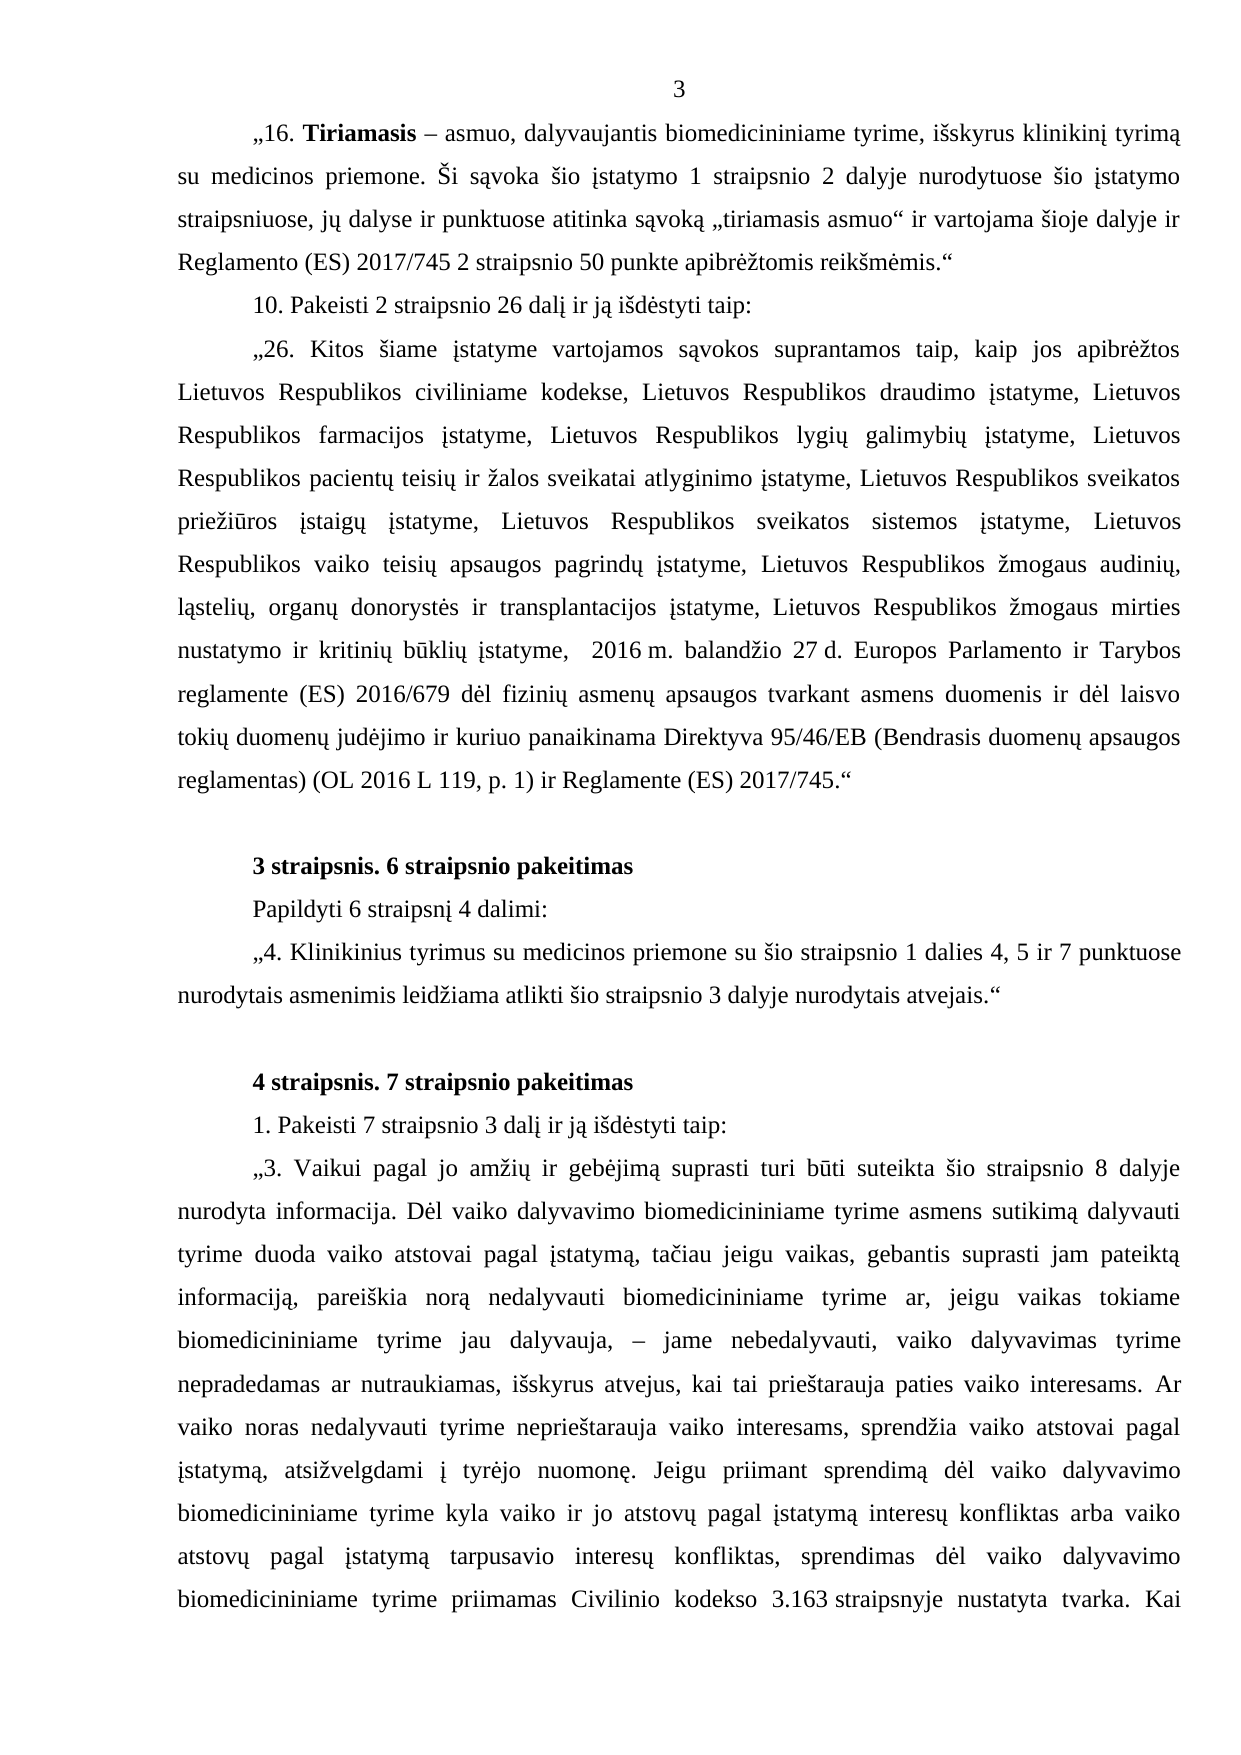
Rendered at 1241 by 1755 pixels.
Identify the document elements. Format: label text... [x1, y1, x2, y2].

text 4 straipsnis. 7 straipsnio pakeitimas [177, 1067, 1181, 1096]
text Papildyti 6 straipsnį 4 dalimi: [177, 894, 1181, 923]
text „3. Vaikui pagal jo amžių ir gebėjimą suprasti turi būti suteikta šio straipsnio 8 dalyje nurodyta informacija. Dėl vaiko dalyvavimo biomedicininiame tyrime asmens sutikimą dalyvauti tyrime duoda vaiko atstovai pagal įstatymą, tačiau jeigu vaikas, gebantis suprasti jam pateiktą informaciją, pareiškia norą nedalyvauti biomedicininiame tyrime ar, jeigu vaikas tokiame biomedicininiame tyrime jau dalyvauja, – jame nebedalyvauti, vaiko dalyvavimas tyrime nepradedamas ar nutraukiamas, išskyrus atvejus, kai tai prieštarauja paties vaiko interesams. Ar vaiko noras nedalyvauti tyrime neprieštarauja vaiko interesams, sprendžia vaiko atstovai pagal įstatymą, atsižvelgdami į tyrėjo nuomonę. Jeigu priimant sprendimą dėl vaiko dalyvavimo biomedicininiame tyrime kyla vaiko ir jo atstovų pagal įstatymą interesų konfliktas arba vaiko atstovų pagal įstatymą tarpusavio interesų konfliktas, sprendimas dėl vaiko dalyvavimo biomedicininiame tyrime priimamas Civilinio kodekso 3.163 straipsnyje nustatyta tvarka. Kai [177, 1153, 1181, 1613]
text „16. Tiriamasis – asmuo, dalyvaujantis biomedicininiame tyrime, išskyrus klinikinį tyrimą su medicinos priemone. Ši sąvoka šio įstatymo 1 straipsnio 2 dalyje nurodytuose šio įstatymo straipsniuose, jų dalyse ir punktuose atitinka sąvoką „tiriamasis asmuo“ ir vartojama šioje dalyje ir Reglamento (ES) 2017/745 2 straipsnio 50 punkte apibrėžtomis reikšmėmis.“ [177, 118, 1181, 276]
text 1. Pakeisti 7 straipsnio 3 dalį ir ją išdėstyti taip: [177, 1110, 1181, 1139]
text „4. Klinikinius tyrimus su medicinos priemone su šio straipsnio 1 dalies 4, 5 ir 7 punktuose nurodytais asmenimis leidžiama atlikti šio straipsnio 3 dalyje nurodytais atvejais.“ [177, 937, 1181, 1009]
text 10. Pakeisti 2 straipsnio 26 dalį ir ją išdėstyti taip: [177, 291, 1181, 319]
text 3 straipsnis. 6 straipsnio pakeitimas [177, 851, 1181, 880]
text „26. Kitos šiame įstatyme vartojamos sąvokos suprantamos taip, kaip jos apibrėžtos Lietuvos Respublikos civiliniame kodekse, Lietuvos Respublikos draudimo įstatyme, Lietuvos Respublikos farmacijos įstatyme, Lietuvos Respublikos lygių galimybių įstatyme, Lietuvos Respublikos pacientų teisių ir žalos sveikatai atlyginimo įstatyme, Lietuvos Respublikos sveikatos priežiūros įstaigų įstatyme, Lietuvos Respublikos sveikatos sistemos įstatyme, Lietuvos Respublikos vaiko teisių apsaugos pagrindų įstatyme, Lietuvos Respublikos žmogaus audinių, ląstelių, organų donorystės ir transplantacijos įstatyme, Lietuvos Respublikos žmogaus mirties nustatymo ir kritinių būklių įstatyme, 2016 m. balandžio 27 d. Europos Parlamento ir Tarybos reglamente (ES) 2016/679 dėl fizinių asmenų apsaugos tvarkant asmens duomenis ir dėl laisvo tokių duomenų judėjimo ir kuriuo panaikinama Direktyva 95/46/EB (Bendrasis duomenų apsaugos reglamentas) (OL 2016 L 119, p. 1) ir Reglamente (ES) 2017/745.“ [177, 334, 1181, 794]
